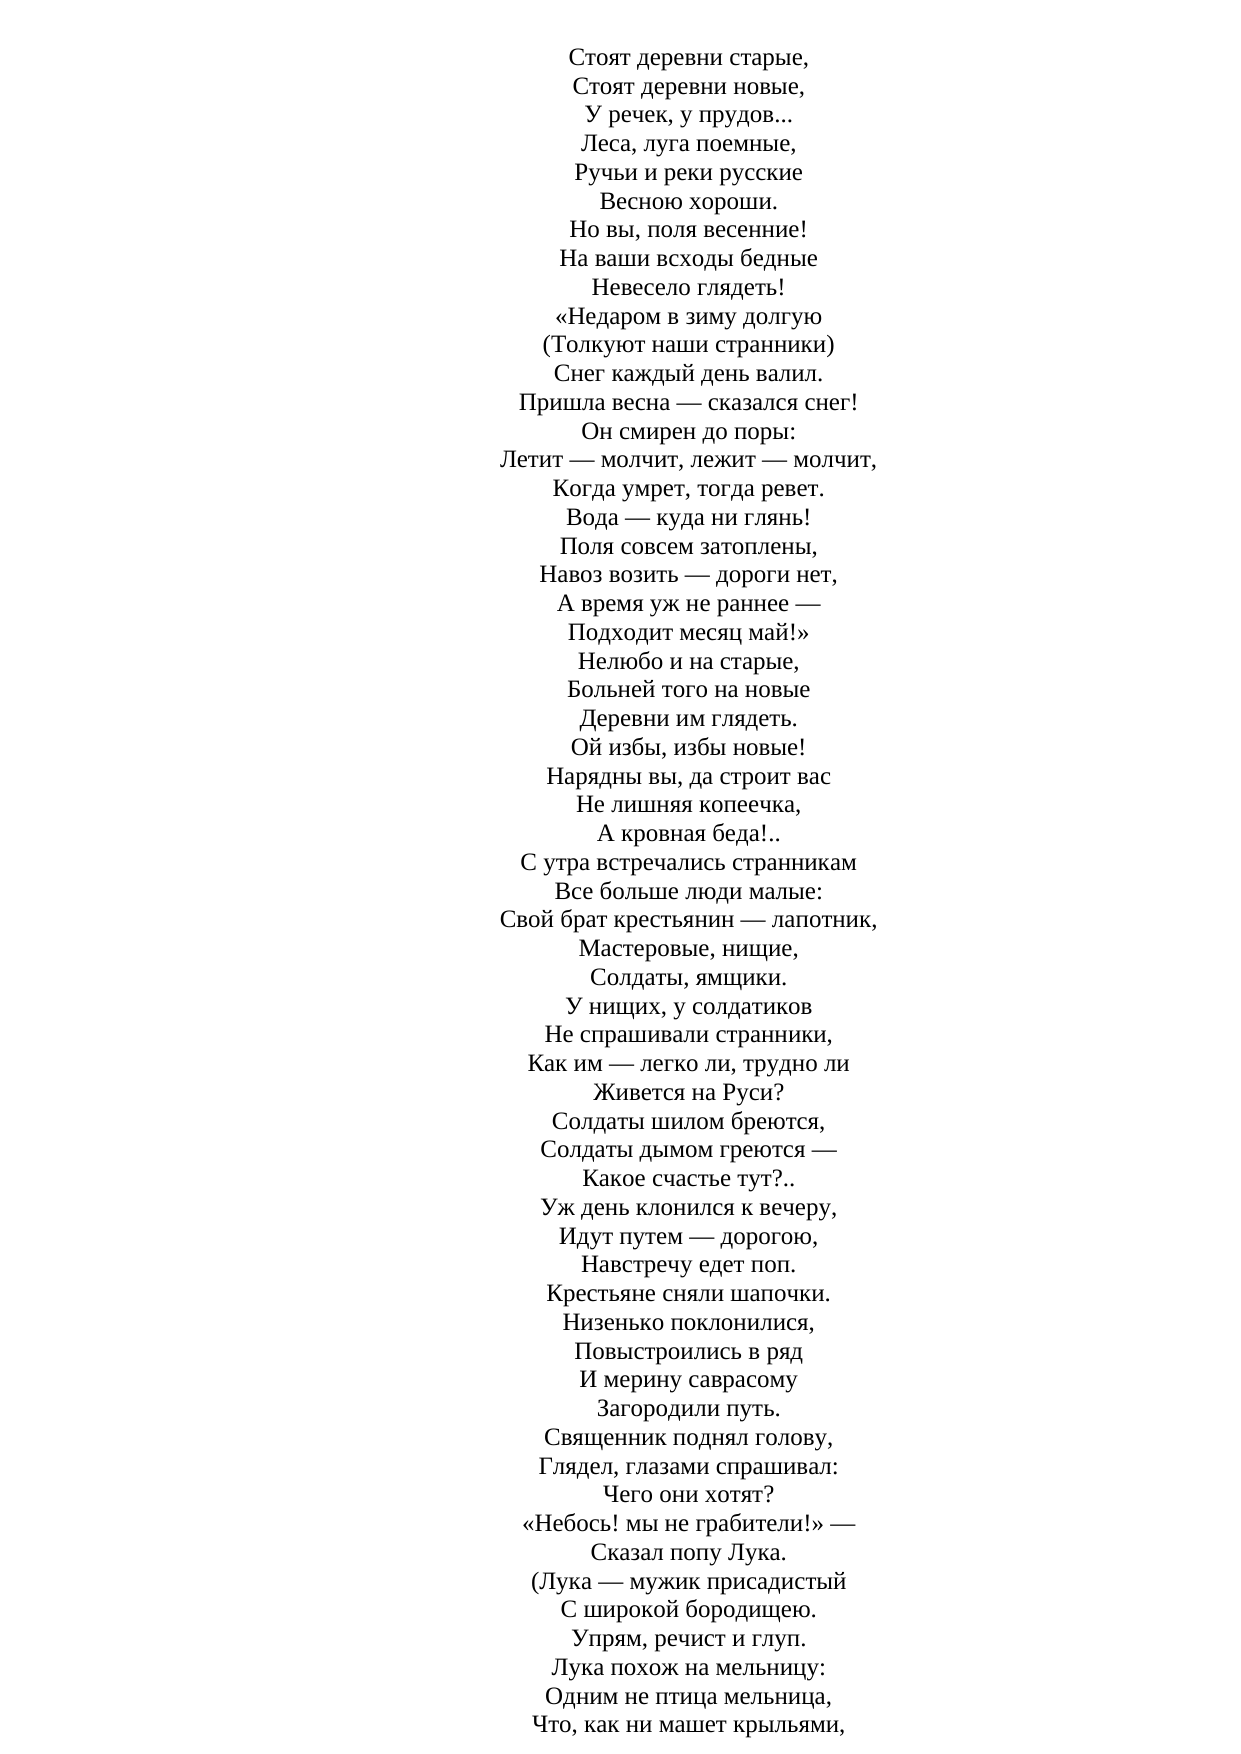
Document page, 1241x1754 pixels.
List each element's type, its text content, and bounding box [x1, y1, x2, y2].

text Одним не птица мельница, [136, 1681, 1181, 1709]
text Пришла весна — сказался снег! [136, 387, 1181, 416]
text Но вы, поля весенние! [136, 214, 1181, 243]
text Когда умрет, тогда ревет. [136, 473, 1181, 502]
text Невесело глядеть! [136, 272, 1181, 301]
text Не спрашивали странники, [136, 1019, 1181, 1048]
text «Недаром в зиму долгую [136, 301, 1181, 329]
text А время уж не раннее — [136, 588, 1181, 617]
text Летит — молчит, лежит — молчит, [136, 444, 1181, 473]
text С широкой бородищею. [136, 1594, 1181, 1623]
text Солдаты шилом бреются, [136, 1106, 1181, 1134]
text А кровная беда!.. [136, 818, 1181, 847]
text Деревни им глядеть. [136, 703, 1181, 732]
text Солдаты, ямщики. [136, 962, 1181, 991]
text Повыстроились в ряд [136, 1336, 1181, 1364]
text Лука похож на мельницу: [136, 1652, 1181, 1681]
text Не лишняя копеечка, [136, 789, 1181, 818]
text С утра встречались странникам [136, 847, 1181, 876]
text Нарядны вы, да строит вас [136, 761, 1181, 789]
text Больней того на новые [136, 674, 1181, 703]
text Идут путем — дорогою, [136, 1221, 1181, 1249]
text На ваши всходы бедные [136, 243, 1181, 272]
text У нищих, у солдатиков [136, 991, 1181, 1019]
text (Толкуют наши странники) [136, 329, 1181, 358]
text Низенько поклонилися, [136, 1307, 1181, 1336]
text Свой брат крестьянин — лапотник, [136, 904, 1181, 933]
text Он смирен до поры: [136, 416, 1181, 444]
text Все больше люди малые: [136, 876, 1181, 904]
text Ручьи и реки русские [136, 157, 1181, 186]
text «Небось! мы не грабители!» — [136, 1508, 1181, 1537]
text Снег каждый день валил. [136, 358, 1181, 387]
text Крестьяне сняли шапочки. [136, 1278, 1181, 1307]
text Упрям, речист и глуп. [136, 1623, 1181, 1652]
text Загородили путь. [136, 1393, 1181, 1422]
text Священник поднял голову, [136, 1422, 1181, 1451]
text Ой избы, избы новые! [136, 732, 1181, 761]
text Уж день клонился к вечеру, [136, 1192, 1181, 1221]
text Глядел, глазами спрашивал: [136, 1451, 1181, 1479]
text У речек, у прудов... [136, 99, 1181, 128]
text Солдаты дымом греются — [136, 1134, 1181, 1163]
text Чего они хотят? [136, 1479, 1181, 1508]
text Поля совсем затоплены, [136, 531, 1181, 559]
text Леса, луга поемные, [136, 128, 1181, 157]
text Подходит месяц май!» [136, 617, 1181, 646]
text Сказал попу Лука. [136, 1537, 1181, 1566]
text Навстречу едет поп. [136, 1249, 1181, 1278]
text Стоят деревни старые, [136, 42, 1181, 71]
text Вода — куда ни глянь! [136, 502, 1181, 531]
text Стоят деревни новые, [136, 71, 1181, 99]
text (Лука — мужик присадистый [136, 1566, 1181, 1594]
text Живется на Руси? [136, 1077, 1181, 1106]
text Что, как ни машет крыльями, [136, 1709, 1181, 1738]
text Навоз возить — дороги нет, [136, 559, 1181, 588]
text Какое счастье тут?.. [136, 1163, 1181, 1192]
text Мастеровые, нищие, [136, 933, 1181, 962]
text И мерину саврасому [136, 1364, 1181, 1393]
text Нелюбо и на старые, [136, 646, 1181, 674]
text Как им — легко ли, трудно ли [136, 1048, 1181, 1077]
text Весною хороши. [136, 186, 1181, 214]
